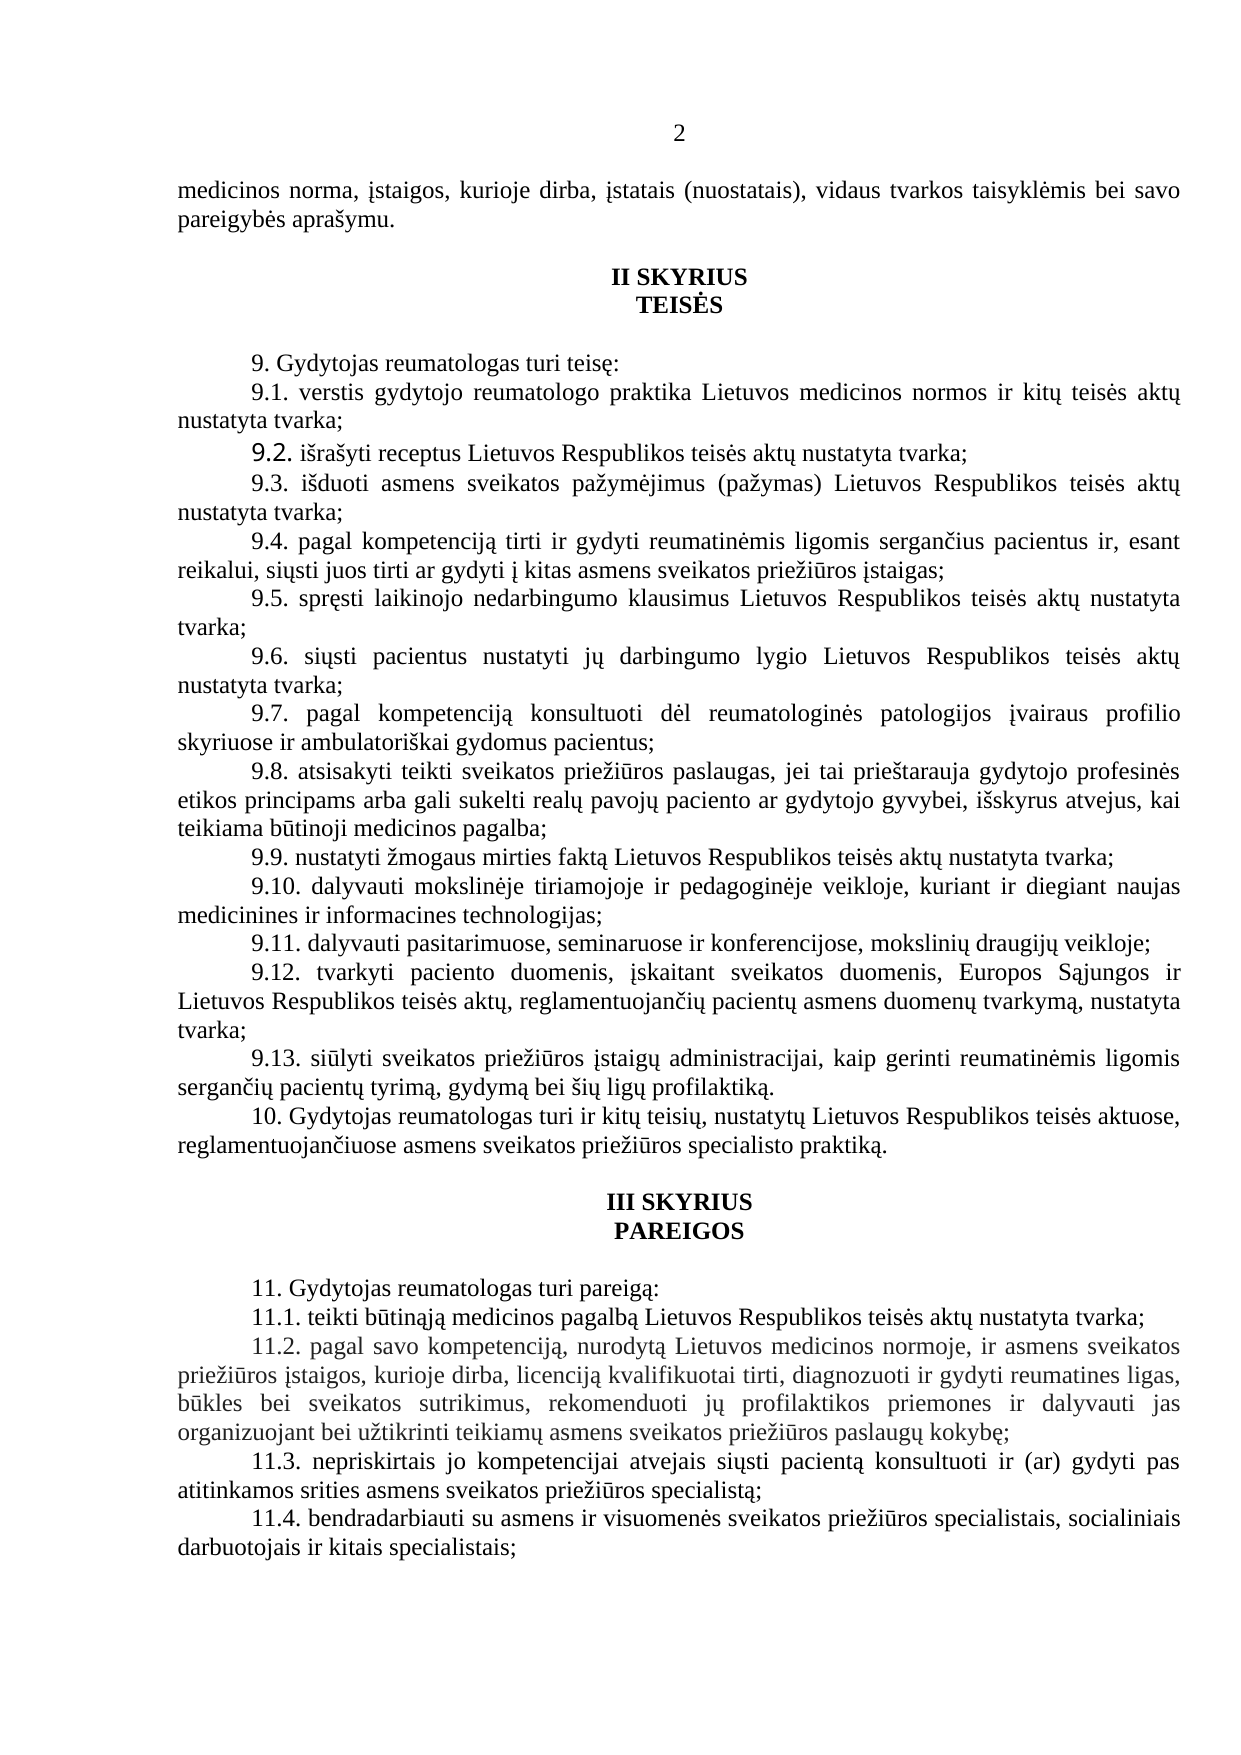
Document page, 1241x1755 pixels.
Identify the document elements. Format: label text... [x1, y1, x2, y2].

text 11.4. bendradarbiauti su asmens ir visuomenės sveikatos priežiūros specialistais, socialiniais darbuotojais ir kitais specialistais; [177, 1503, 1181, 1561]
text 9.12. tvarkyti paciento duomenis, įskaitant sveikatos duomenis, Europos Sąjungos ir Lietuvos Respublikos teisės aktų, reglamentuojančių pacientų asmens duomenų tvarkymą, nustatyta tvarka; [177, 957, 1181, 1043]
text 9.11. dalyvauti pasitarimuose, seminaruose ir konferencijose, mokslinių draugijų veikloje; [177, 928, 1181, 957]
text 9.9. nustatyti žmogaus mirties faktą Lietuvos Respublikos teisės aktų nustatyta tvarka; [177, 842, 1181, 871]
text 11. Gydytojas reumatologas turi pareigą: [177, 1273, 1181, 1302]
text 10. Gydytojas reumatologas turi ir kitų teisių, nustatytų Lietuvos Respublikos teisės aktuose, reglamentuojančiuose asmens sveikatos priežiūros specialisto praktiką. [177, 1101, 1181, 1158]
text 9.4. pagal kompetenciją tirti ir gydyti reumatinėmis ligomis sergančius pacientus ir, esant reikalui, siųsti juos tirti ar gydyti į kitas asmens sveikatos priežiūros įstaigas; [177, 526, 1181, 583]
text TEISĖS [177, 291, 1181, 319]
text 9.3. išduoti asmens sveikatos pažymėjimus (pažymas) Lietuvos Respublikos teisės aktų nustatyta tvarka; [177, 468, 1181, 526]
text 9.8. atsisakyti teikti sveikatos priežiūros paslaugas, jei tai prieštarauja gydytojo profesinės etikos principams arba gali sukelti realų pavojų paciento ar gydytojo gyvybei, išskyrus atvejus, kai teikiama būtinoji medicinos pagalba; [177, 756, 1181, 842]
text 9.5. spręsti laikinojo nedarbingumo klausimus Lietuvos Respublikos teisės aktų nustatyta tvarka; [177, 583, 1181, 641]
text 9. Gydytojas reumatologas turi teisę: [177, 348, 1181, 377]
text 9.1. verstis gydytojo reumatologo praktika Lietuvos medicinos normos ir kitų teisės aktų nustatyta tvarka; [177, 377, 1181, 434]
text 11.2. pagal savo kompetenciją, nurodytą Lietuvos medicinos normoje, ir asmens sveikatos priežiūros įstaigos, kurioje dirba, licenciją kvalifikuotai tirti, diagnozuoti ir gydyti reumatines ligas, būkles bei sveikatos sutrikimus, rekomenduoti jų profilaktikos priemones ir dalyvauti jas organizuojant bei užtikrinti teikiamų asmens sveikatos priežiūros paslaugų kokybę; [177, 1331, 1181, 1446]
text 9.13. siūlyti sveikatos priežiūros įstaigų administracijai, kaip gerinti reumatinėmis ligomis sergančių pacientų tyrimą, gydymą bei šių ligų profilaktiką. [177, 1043, 1181, 1101]
text 9.2. išrašyti receptus Lietuvos Respublikos teisės aktų nustatyta tvarka; [177, 434, 1181, 468]
text PAREIGOS [177, 1216, 1181, 1245]
text 9.6. siųsti pacientus nustatyti jų darbingumo lygio Lietuvos Respublikos teisės aktų nustatyta tvarka; [177, 641, 1181, 698]
text II SKYRIUS [177, 262, 1181, 291]
text 11.3. nepriskirtais jo kompetencijai atvejais siųsti pacientą konsultuoti ir (ar) gydyti pas atitinkamos srities asmens sveikatos priežiūros specialistą; [177, 1446, 1181, 1503]
text 9.10. dalyvauti mokslinėje tiriamojoje ir pedagoginėje veikloje, kuriant ir diegiant naujas medicinines ir informacines technologijas; [177, 871, 1181, 928]
text 9.7. pagal kompetenciją konsultuoti dėl reumatologinės patologijos įvairaus profilio skyriuose ir ambulatoriškai gydomus pacientus; [177, 698, 1181, 756]
text 11.1. teikti būtinąją medicinos pagalbą Lietuvos Respublikos teisės aktų nustatyta tvarka; [177, 1302, 1181, 1331]
text III SKYRIUS [177, 1187, 1181, 1216]
text medicinos norma, įstaigos, kurioje dirba, įstatais (nuostatais), vidaus tvarkos taisyklėmis bei savo pareigybės aprašymu. [177, 176, 1181, 233]
